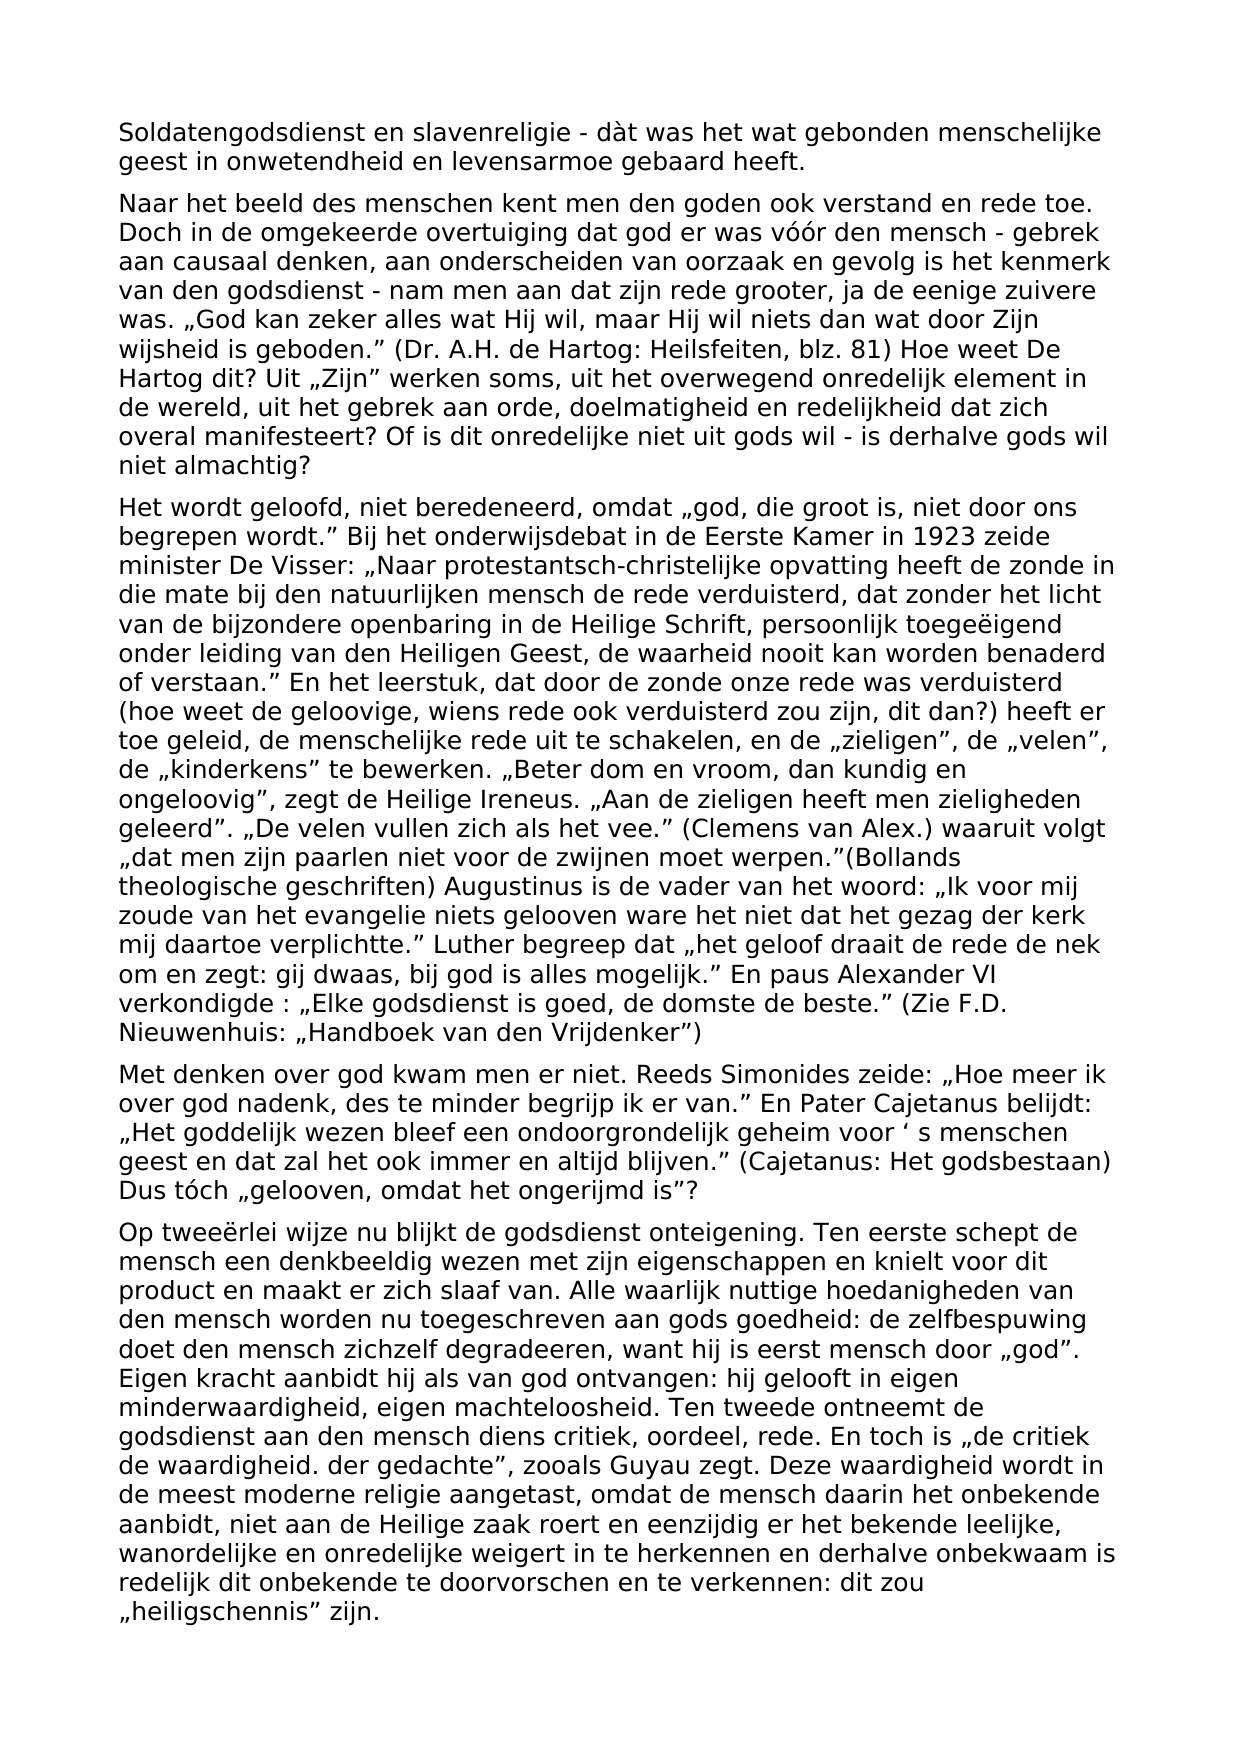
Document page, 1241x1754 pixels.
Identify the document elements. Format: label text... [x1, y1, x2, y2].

text Naar het beeld des menschen kent men den goden ook verstand en rede toe. Doch in de omgekeerde overtuiging dat god er was vóór den mensch - gebrek aan causaal denken, aan onderscheiden van oorzaak en gevolg is het kenmerk van den godsdienst - nam men aan dat zijn rede grooter, ja de eenige zuivere was. „God kan zeker alles wat Hij wil, maar Hij wil niets dan wat door Zijn wijsheid is geboden.” (Dr. A.H. de Hartog: Heilsfeiten, blz. 81) Hoe weet De Hartog dit? Uit „Zijn” werken soms, uit het overwegend onredelijk element in de wereld, uit het gebrek aan orde, doelmatigheid en redelijkheid dat zich overal manifesteert? Of is dit onredelijke niet uit gods wil - is derhalve gods wil niet almachtig? [118, 189, 1122, 481]
text Op tweeërlei wijze nu blijkt de godsdienst onteigening. Ten eerste schept de mensch een denkbeeldig wezen met zijn eigenschappen en knielt voor dit product en maakt er zich slaaf van. Alle waarlijk nuttige hoedanigheden van den mensch worden nu toegeschreven aan gods goedheid: de zelfbespuwing doet den mensch zichzelf degradeeren, want hij is eerst mensch door „god”. Eigen kracht aanbidt hij als van god ontvangen: hij gelooft in eigen minderwaardigheid, eigen machteloosheid. Ten tweede ontneemt de godsdienst aan den mensch diens critiek, oordeel, rede. En toch is „de critiek de waardigheid. der gedachte”, zooals Guyau zegt. Deze waardigheid wordt in de meest moderne religie aangetast, omdat de mensch daarin het onbekende aanbidt, niet aan de Heilige zaak roert en eenzijdig er het bekende leelijke, wanordelijke en onredelijke weigert in te herkennen en derhalve onbekwaam is redelijk dit onbekende te doorvorschen en te verkennen: dit zou „heiligschennis” zijn. [118, 1218, 1122, 1626]
text Soldatengodsdienst en slavenreligie - dàt was het wat gebonden menschelijke geest in onwetendheid en levensarmoe gebaard heeft. [118, 118, 1122, 176]
text Het wordt geloofd, niet beredeneerd, omdat „god, die groot is, niet door ons begrepen wordt.” Bij het onderwijsdebat in de Eerste Kamer in 1923 zeide minister De Visser: „Naar protestantsch-christelijke opvatting heeft de zonde in die mate bij den natuurlijken mensch de rede verduisterd, dat zonder het licht van de bijzondere openbaring in de Heilige Schrift, persoonlijk toegeëigend onder leiding van den Heiligen Geest, de waarheid nooit kan worden benaderd of verstaan.” En het leerstuk, dat door de zonde onze rede was verduisterd (hoe weet de geloovige, wiens rede ook verduisterd zou zijn, dit dan?) heeft er toe geleid, de menschelijke rede uit te schakelen, en de „zieligen”, de „velen”, de „kinderkens” te bewerken. „Beter dom en vroom, dan kundig en ongeloovig”, zegt de Heilige Ireneus. „Aan de zieligen heeft men zieligheden geleerd”. „De velen vullen zich als het vee.” (Clemens van Alex.) waaruit volgt „dat men zijn paarlen niet voor de zwijnen moet werpen.”(Bollands theologische geschriften) Augustinus is de vader van het woord: „Ik voor mij zoude van het evangelie niets gelooven ware het niet dat het gezag der kerk mij daartoe verplichtte.” Luther begreep dat „het geloof draait de rede de nek om en zegt: gij dwaas, bij god is alles mogelijk.” En paus Alexander VI verkondigde : „Elke godsdienst is goed, de domste de beste.” (Zie F.D. Nieuwenhuis: „Handboek van den Vrijdenker”) [118, 493, 1122, 1047]
text Met denken over god kwam men er niet. Reeds Simonides zeide: „Hoe meer ik over god nadenk, des te minder begrijp ik er van.” En Pater Cajetanus belijdt: „Het goddelijk wezen bleef een ondoorgrondelijk geheim voor ‘ s menschen geest en dat zal het ook immer en altijd blijven.” (Cajetanus: Het godsbestaan) Dus tóch „gelooven, omdat het ongerijmd is”? [118, 1060, 1122, 1206]
